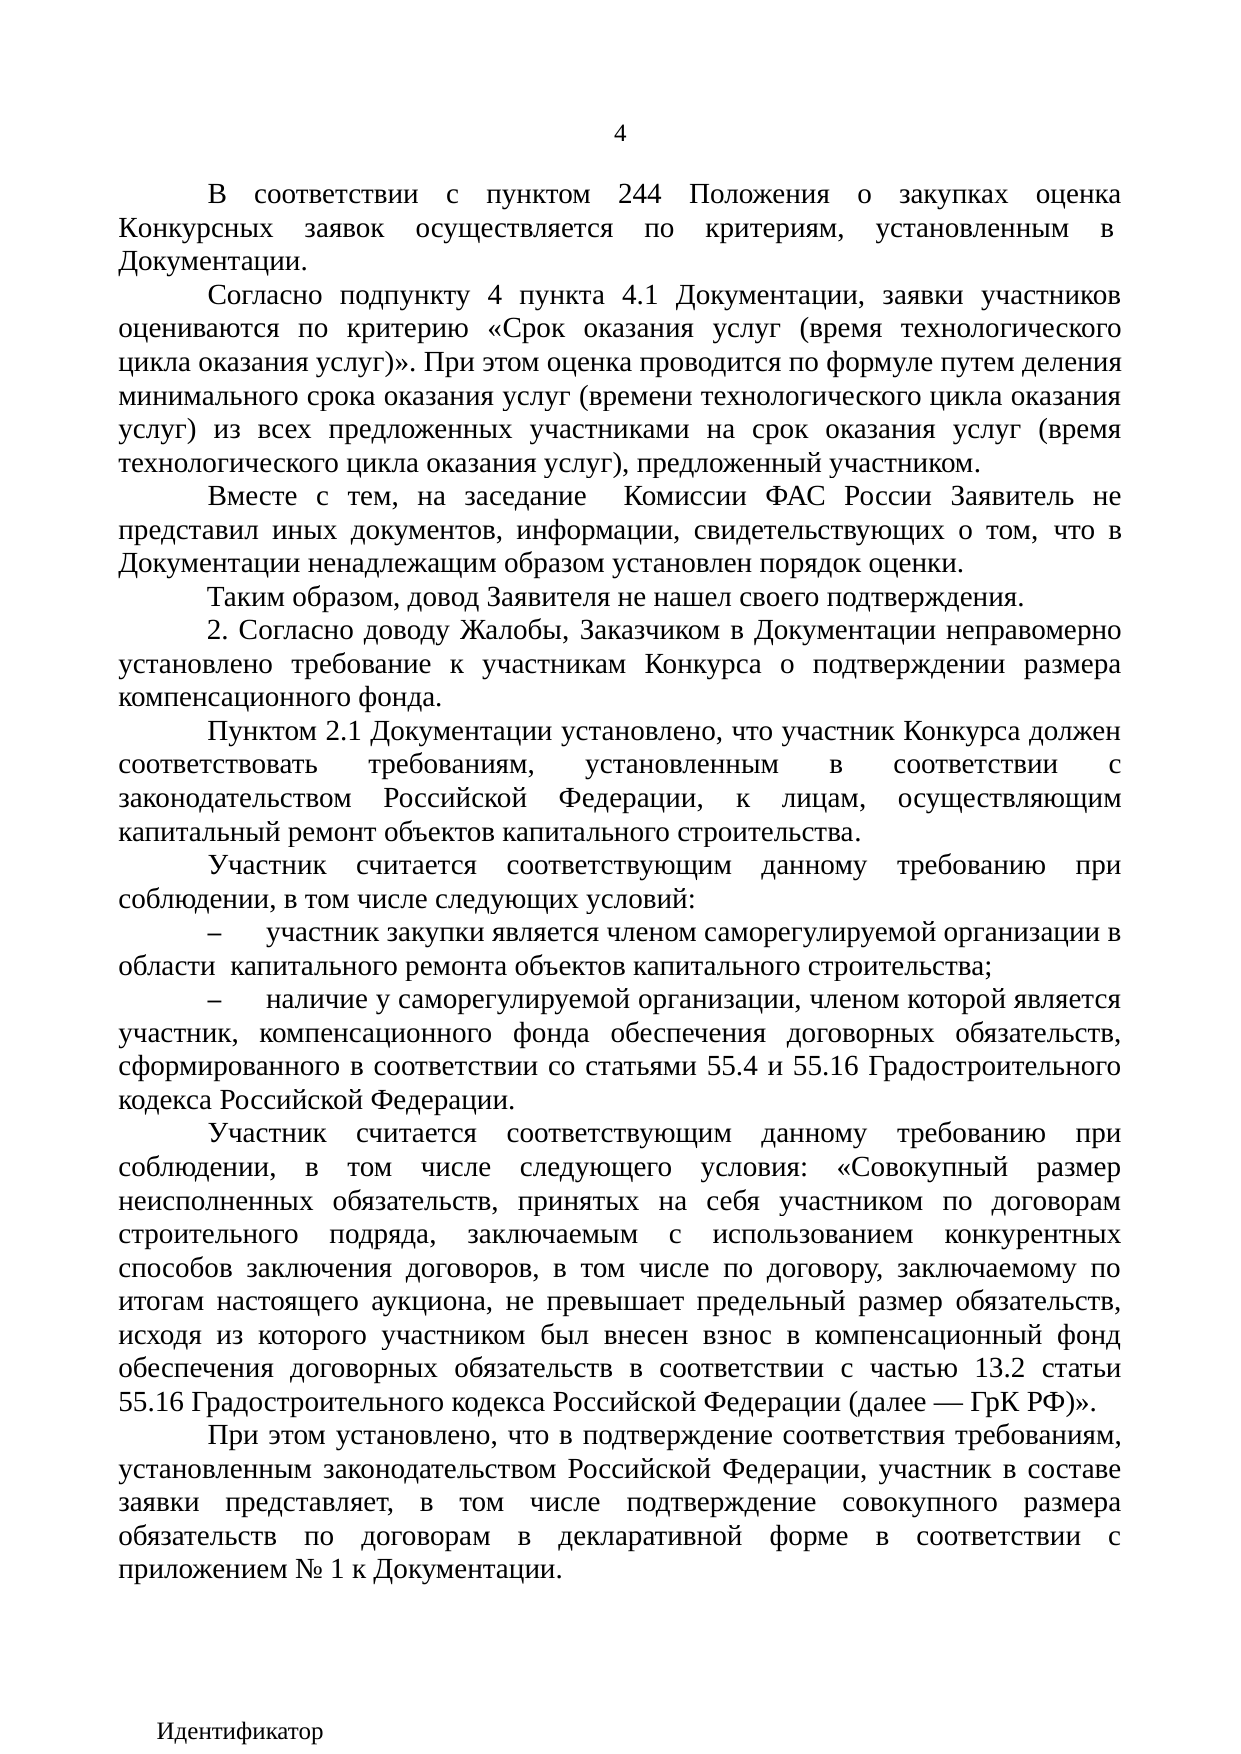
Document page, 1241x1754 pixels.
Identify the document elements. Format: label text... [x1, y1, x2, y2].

text В соответствии с пунктом 244 Положения о закупках оценка Конкурсных заявок осуществляется по критериям, установленным в Документации. [118, 176, 1122, 277]
list участник закупки является членом саморегулируемой организации в области капитального ремонта объектов капитального строительства; [118, 914, 1122, 981]
list наличие у саморегулируемой организации, членом которой является участник, компенсационного фонда обеспечения договорных обязательств, сформированного в соответствии со статьями 55.4 и 55.16 Градостроительного кодекса Российской Федерации. [118, 981, 1122, 1116]
text Пунктом 2.1 Документации установлено, что участник Конкурса должен соответствовать требованиям, установленным в соответствии с законодательством Российской Федерации, к лицам, осуществляющим капитальный ремонт объектов капитального строительства. [118, 713, 1122, 847]
text При этом установлено, что в подтверждение соответствия требованиям, установленным законодательством Российской Федерации, участник в составе заявки представляет, в том числе подтверждение совокупного размера обязательств по договорам в декларативной форме в соответствии с приложением № 1 к Документации. [118, 1417, 1122, 1585]
text Участник считается соответствующим данному требованию при соблюдении, в том числе следующего условия: «Совокупный размер неисполненных обязательств, принятых на себя участником по договорам строительного подряда, заключаемым с использованием конкурентных способов заключения договоров, в том числе по договору, заключаемому по итогам настоящего аукциона, не превышает предельный размер обязательств, исходя из которого участником был внесен взнос в компенсационный фонд обеспечения договорных обязательств в соответствии с частью 13.2 статьи 55.16 Градостроительного кодекса Российской Федерации (далее — ГрК РФ)». [118, 1116, 1122, 1417]
text Участник считается соответствующим данному требованию при соблюдении, в том числе следующих условий: [118, 847, 1122, 914]
text Таким образом, довод Заявителя не нашел своего подтверждения. [118, 579, 1122, 612]
text Вместе с тем, на заседание Комиссии ФАС России Заявитель не представил иных документов, информации, свидетельствующих о том, что в Документации ненадлежащим образом установлен порядок оценки. [118, 478, 1122, 579]
text 2. Согласно доводу Жалобы, Заказчиком в Документации неправомерно установлено требование к участникам Конкурса о подтверждении размера компенсационного фонда. [118, 612, 1122, 713]
text Согласно подпункту 4 пункта 4.1 Документации, заявки участников оцениваются по критерию «Срок оказания услуг (время технологического цикла оказания услуг)». При этом оценка проводится по формуле путем деления минимального срока оказания услуг (времени технологического цикла оказания услуг) из всех предложенных участниками на срок оказания услуг (время технологического цикла оказания услуг), предложенный участником. [118, 277, 1122, 478]
